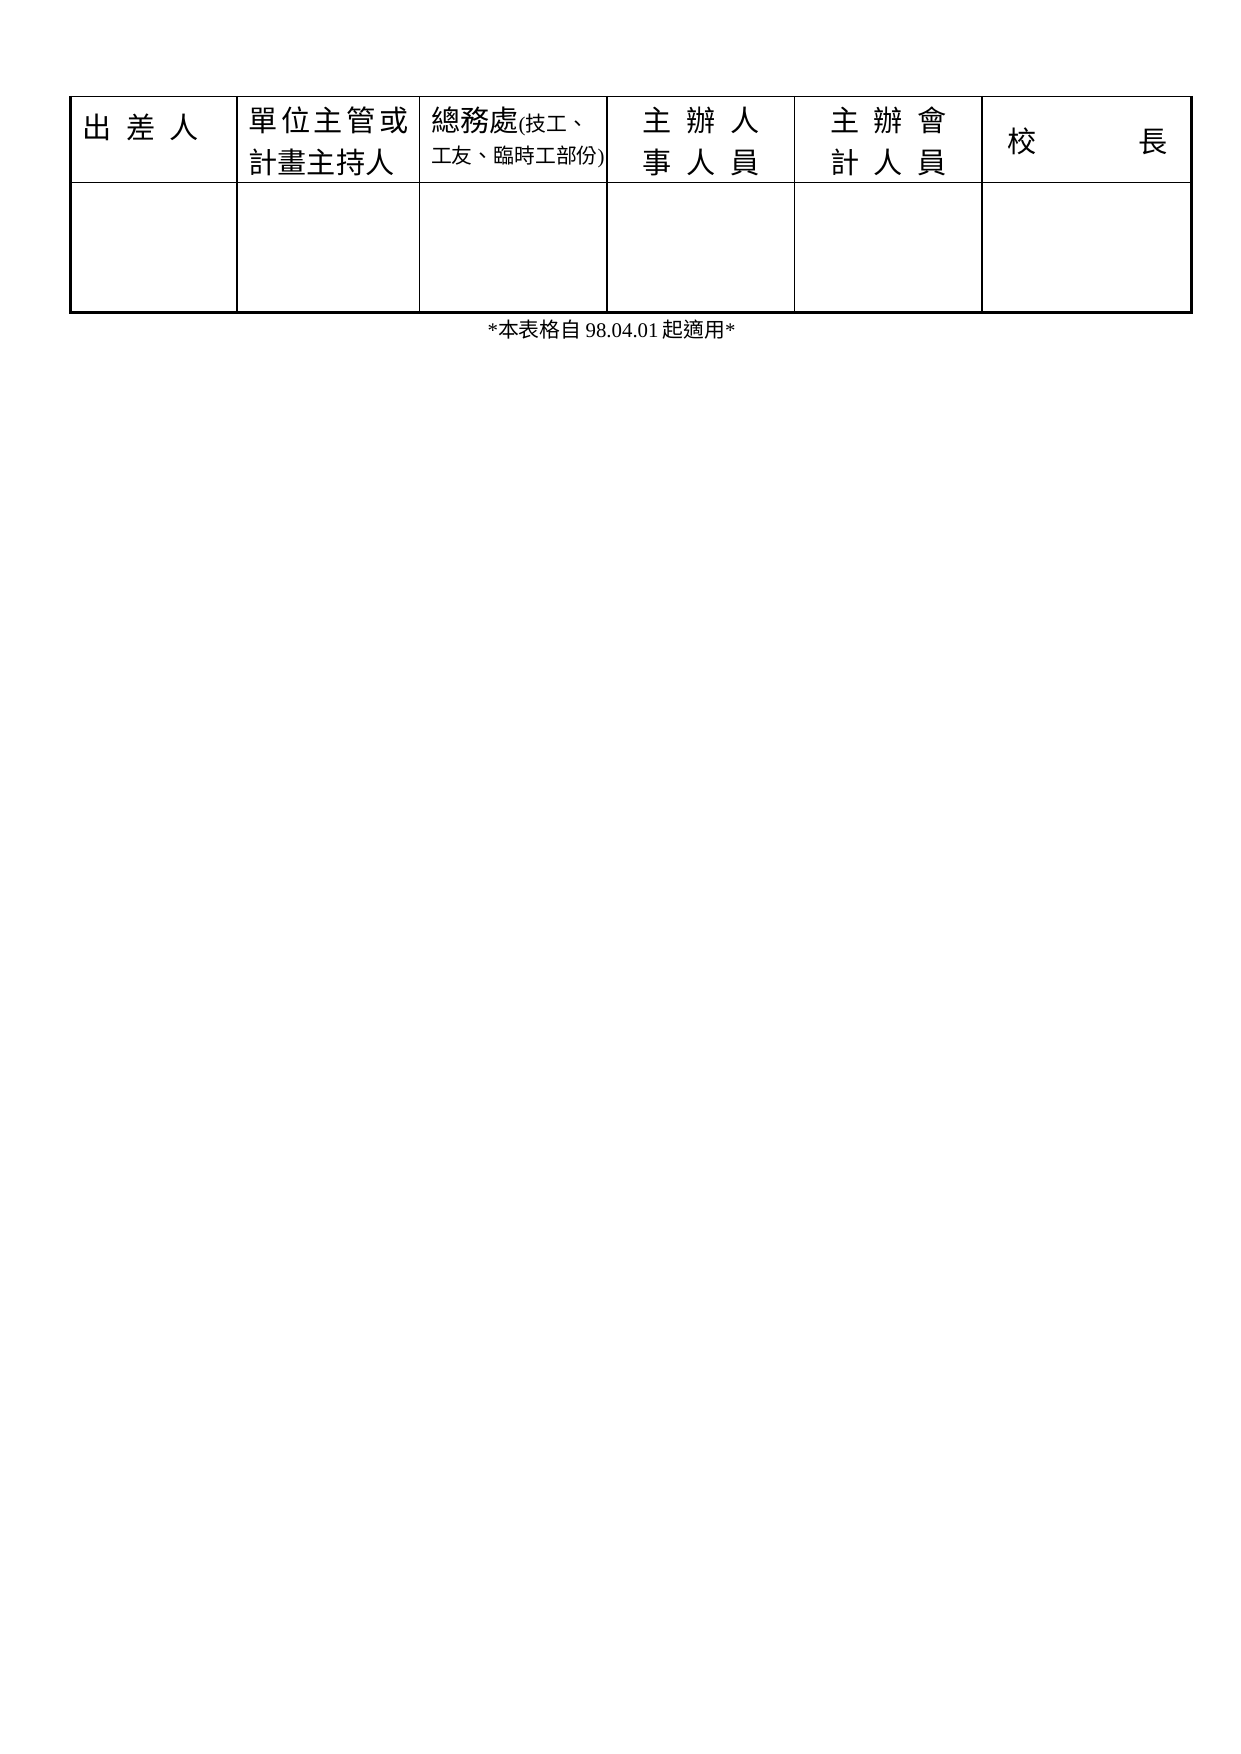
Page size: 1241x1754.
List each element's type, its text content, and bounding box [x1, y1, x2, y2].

table_cell [983, 183, 1190, 311]
table_cell 主 辦 人 事 人 員 [608, 97, 794, 182]
table_cell 出 差 人 [72, 97, 236, 182]
table_cell 主 辦 會 計 人 員 [795, 97, 981, 182]
table_cell 單位主管或計畫主持人 [238, 97, 419, 182]
table_cell [608, 183, 794, 311]
table_cell [795, 183, 981, 311]
text *本表格自98.04.01起適用* [71, 314, 1169, 344]
table_cell [72, 183, 236, 311]
table_cell [420, 183, 606, 311]
table_cell 總務處(技工、工友、臨時工部份) [420, 97, 606, 182]
table_cell 校 長 [983, 97, 1190, 182]
table_cell [238, 183, 419, 311]
